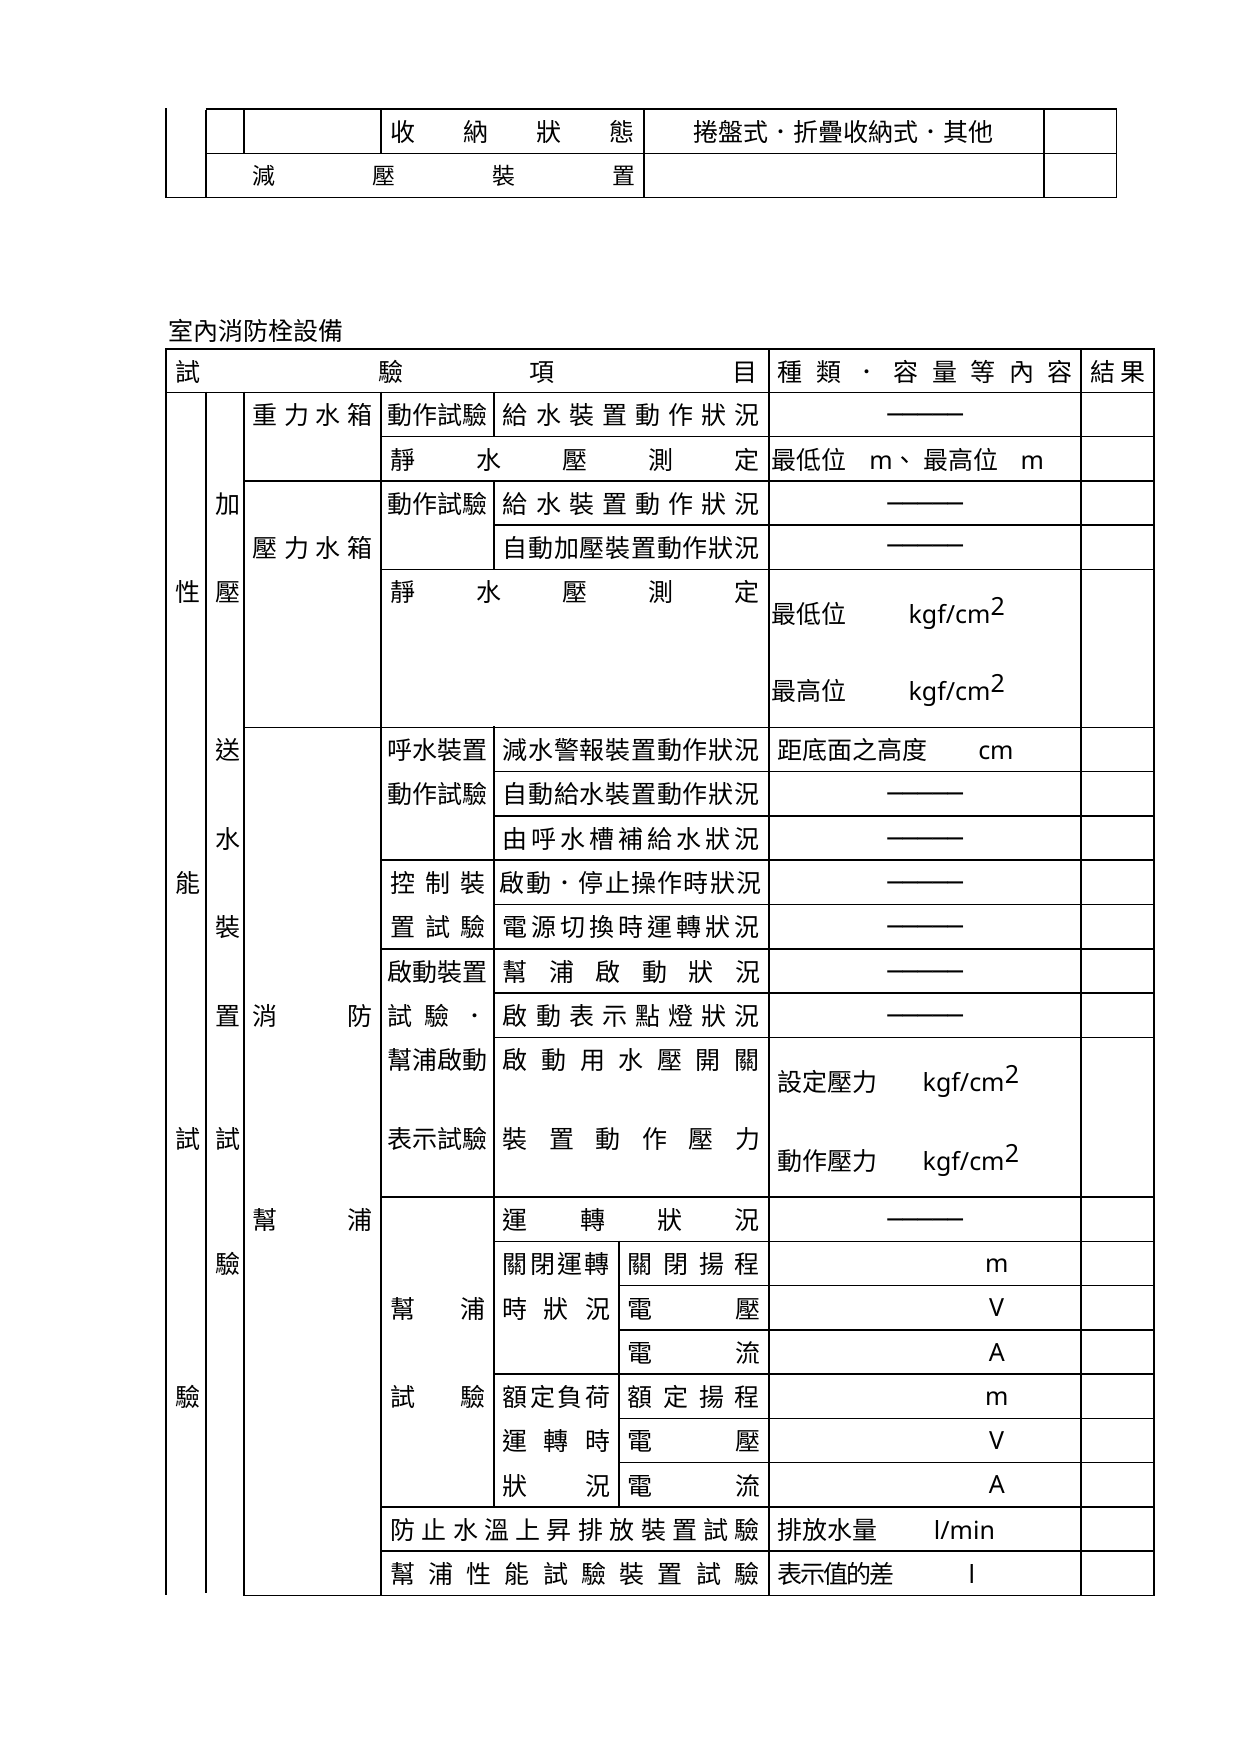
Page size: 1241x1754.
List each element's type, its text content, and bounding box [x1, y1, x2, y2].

table_cell [495, 1329, 618, 1373]
table_cell [167, 1550, 206, 1595]
table_cell 送 [207, 726, 243, 771]
table_cell [207, 1462, 243, 1506]
table_cell [207, 1329, 243, 1373]
table_cell [1082, 393, 1153, 436]
table_cell [167, 1285, 205, 1329]
table_cell [245, 110, 380, 152]
table_cell [167, 436, 205, 480]
table_cell [207, 524, 243, 569]
table_cell [207, 154, 244, 197]
table_cell [1082, 1552, 1153, 1595]
table_cell [167, 904, 205, 948]
table_cell [1082, 526, 1153, 569]
table_cell 由呼水槽補給水狀況 [495, 817, 768, 859]
table_cell 試 [167, 1117, 205, 1196]
table_cell 捲盤式．折疊收納式．其他 [645, 110, 1043, 152]
table_cell 減壓裝置 [244, 154, 643, 197]
table_cell [1082, 437, 1153, 480]
table_cell 控制裝 [382, 861, 493, 903]
table_cell 性 [167, 569, 205, 726]
table_cell 運轉時 [495, 1418, 618, 1462]
table_cell [245, 728, 380, 771]
table_header 種類．容量等內容 [770, 350, 1080, 392]
table_cell 裝 [207, 904, 243, 948]
table_cell [167, 1196, 205, 1241]
table_cell [167, 1462, 205, 1506]
table_cell [167, 153, 205, 197]
table_cell 呼水裝置 [382, 728, 493, 771]
table_cell 防止水溫上昇排放裝置試驗 [382, 1508, 768, 1550]
table_cell [167, 992, 205, 1036]
table_cell [245, 1506, 380, 1550]
table_cell [1082, 482, 1153, 524]
table_cell 幫浦啟動 [382, 1036, 493, 1117]
table_cell [1082, 1286, 1153, 1329]
table_cell 電流 [620, 1463, 768, 1506]
table_cell [245, 1285, 380, 1329]
table_cell [245, 1036, 380, 1117]
table_cell [1082, 1463, 1153, 1506]
table_cell [1045, 110, 1116, 152]
table_cell 排放水量 l/min [770, 1508, 1080, 1550]
table_cell 電源切換時運轉狀況 [495, 905, 768, 948]
table_cell ───── [770, 1198, 1080, 1241]
table_cell 驗 [167, 1373, 205, 1418]
table_cell 減水警報裝置動作狀況 [495, 728, 768, 771]
table_cell [1082, 994, 1153, 1036]
table_cell 距底面之高度 cm [770, 728, 1080, 771]
table_cell [1045, 154, 1116, 197]
table_cell [245, 859, 380, 903]
table_cell [207, 1196, 243, 1241]
table_cell [207, 436, 243, 480]
table_cell A [770, 1463, 1080, 1506]
table_cell [382, 1418, 493, 1462]
table_cell [167, 393, 205, 436]
table_cell 壓力水箱 [245, 524, 380, 569]
table_cell [207, 1506, 243, 1550]
table_cell 最低位 m、 最高位 m [770, 437, 1080, 480]
table_cell [1082, 1508, 1153, 1550]
table_header 結果 [1082, 350, 1153, 392]
table_cell 消 防 [245, 992, 380, 1036]
table_cell 啟動表示點燈狀況 [495, 994, 768, 1036]
table_cell [167, 108, 206, 152]
table_cell 時狀況 [495, 1285, 618, 1329]
table_cell [167, 726, 205, 771]
table_cell [245, 1418, 380, 1462]
table_cell [1082, 905, 1153, 948]
table_cell 幫浦啟動狀況 [495, 950, 768, 992]
table_cell [1082, 1375, 1153, 1418]
table_cell [207, 859, 243, 903]
table_cell 試驗． [382, 992, 493, 1036]
table_cell [1082, 817, 1153, 859]
table_cell 試 [207, 1117, 243, 1196]
table_cell ───── [770, 393, 1080, 436]
table_cell [207, 948, 243, 992]
table_cell [382, 1241, 493, 1285]
table_cell [245, 1373, 380, 1418]
table_cell 給水裝置動作狀況 [495, 393, 768, 436]
table_cell [1082, 1242, 1153, 1285]
table_cell [207, 1418, 243, 1462]
table_cell 靜水壓測定 [382, 570, 768, 726]
table_cell [207, 1036, 243, 1117]
table_cell [245, 948, 380, 992]
table_cell 電壓 [620, 1419, 768, 1462]
table_cell [645, 154, 1043, 197]
table_cell 水 [207, 815, 243, 859]
table_cell [245, 569, 380, 726]
table_cell m [770, 1375, 1080, 1418]
table_cell 表示值的差 l [770, 1552, 1080, 1595]
table_cell 能 [167, 859, 205, 903]
table_cell [245, 771, 380, 815]
table_cell [167, 1329, 205, 1373]
table_cell 啟動．停止操作時狀況 [495, 861, 768, 903]
table_cell [382, 1198, 493, 1241]
table_cell 重力水箱 [245, 393, 380, 436]
table_cell ───── [770, 817, 1080, 859]
table_cell 額定揚程 [620, 1375, 768, 1418]
table_cell [382, 1329, 493, 1373]
table_cell 置試驗 [382, 904, 493, 948]
table_cell 自動加壓裝置動作狀況 [495, 526, 768, 569]
table_cell [382, 524, 493, 569]
table_cell 試驗 [382, 1373, 493, 1418]
table_cell [167, 948, 205, 992]
table_cell 最低位 kgf/cm2 最高位 kgf/cm2 [770, 570, 1080, 726]
table_cell 幫浦性能試驗裝置試驗 [382, 1552, 768, 1595]
table_cell 額定負荷 [495, 1375, 618, 1418]
table_cell [207, 110, 243, 152]
table_cell V [770, 1286, 1080, 1329]
table_cell m [770, 1242, 1080, 1285]
table_cell 收納狀態 [382, 110, 643, 152]
table_cell 幫 浦 [245, 1196, 380, 1241]
table_cell [1082, 861, 1153, 903]
table_cell [245, 1117, 380, 1196]
table_cell [1082, 1331, 1153, 1373]
table_cell [207, 1373, 243, 1418]
table_cell [206, 1550, 243, 1595]
table_cell ───── [770, 482, 1080, 524]
table_cell 加 [207, 480, 243, 524]
table_cell 驗 [207, 1241, 243, 1285]
table_cell [245, 904, 380, 948]
table_cell [1082, 1117, 1153, 1196]
table_cell [382, 815, 493, 859]
table_cell [1082, 1198, 1153, 1241]
table_cell [167, 1506, 205, 1550]
table_cell [207, 771, 243, 815]
table_cell ───── [770, 950, 1080, 992]
table_cell 動作壓力 kgf/cm2 [770, 1117, 1080, 1196]
table_cell [245, 1241, 380, 1285]
table_cell [245, 1550, 380, 1595]
table_cell [207, 393, 243, 436]
table_cell 電壓 [620, 1286, 768, 1329]
table_cell 關閉運轉 [495, 1242, 618, 1285]
table_cell 表示試驗 [382, 1117, 493, 1196]
table_cell [1082, 728, 1153, 771]
table_cell [167, 1241, 205, 1285]
table_cell 電流 [620, 1331, 768, 1373]
table_header 試 驗 項 目 [167, 350, 768, 392]
table_cell 動作試驗 [382, 393, 493, 436]
table_cell [167, 815, 205, 859]
text 室內消防栓設備 [169, 311, 1053, 348]
table_cell ───── [770, 772, 1080, 815]
table_cell 給水裝置動作狀況 [495, 482, 768, 524]
table_cell ───── [770, 526, 1080, 569]
table_cell 狀況 [495, 1462, 618, 1506]
table_cell [1082, 1419, 1153, 1462]
table_cell ───── [770, 861, 1080, 903]
table_cell [245, 436, 380, 480]
table_cell [1082, 570, 1153, 726]
table_cell [167, 524, 205, 569]
table_cell V [770, 1419, 1080, 1462]
table_cell [245, 1329, 380, 1373]
table_cell ───── [770, 905, 1080, 948]
table_cell 置 [207, 992, 243, 1036]
table_cell 幫浦 [382, 1285, 493, 1329]
table_cell [1082, 772, 1153, 815]
table_cell 靜水壓測定 [382, 437, 768, 480]
table_cell 啟動用水壓開關 [495, 1038, 768, 1117]
table_cell [167, 480, 205, 524]
table_cell [1082, 1038, 1153, 1117]
table_cell 啟動裝置 [382, 950, 493, 992]
table_cell ───── [770, 994, 1080, 1036]
table_cell [245, 815, 380, 859]
table_cell 動作試驗 [382, 771, 493, 815]
table_cell 動作試驗 [382, 482, 493, 524]
table_cell [167, 1418, 205, 1462]
table_cell 運轉狀況 [495, 1198, 768, 1241]
table_cell 壓 [207, 569, 243, 726]
table_cell A [770, 1331, 1080, 1373]
table_cell [207, 1285, 243, 1329]
table_cell [167, 771, 205, 815]
table_cell 設定壓力 kgf/cm2 [770, 1038, 1080, 1117]
table_cell 自動給水裝置動作狀況 [495, 772, 768, 815]
table_cell 關閉揚程 [620, 1242, 768, 1285]
table_cell [1082, 950, 1153, 992]
table_cell 裝置動作壓力 [495, 1117, 768, 1196]
table_cell [167, 1036, 205, 1117]
table_cell [382, 1462, 493, 1506]
table_cell [245, 482, 380, 524]
table_cell [245, 1462, 380, 1506]
